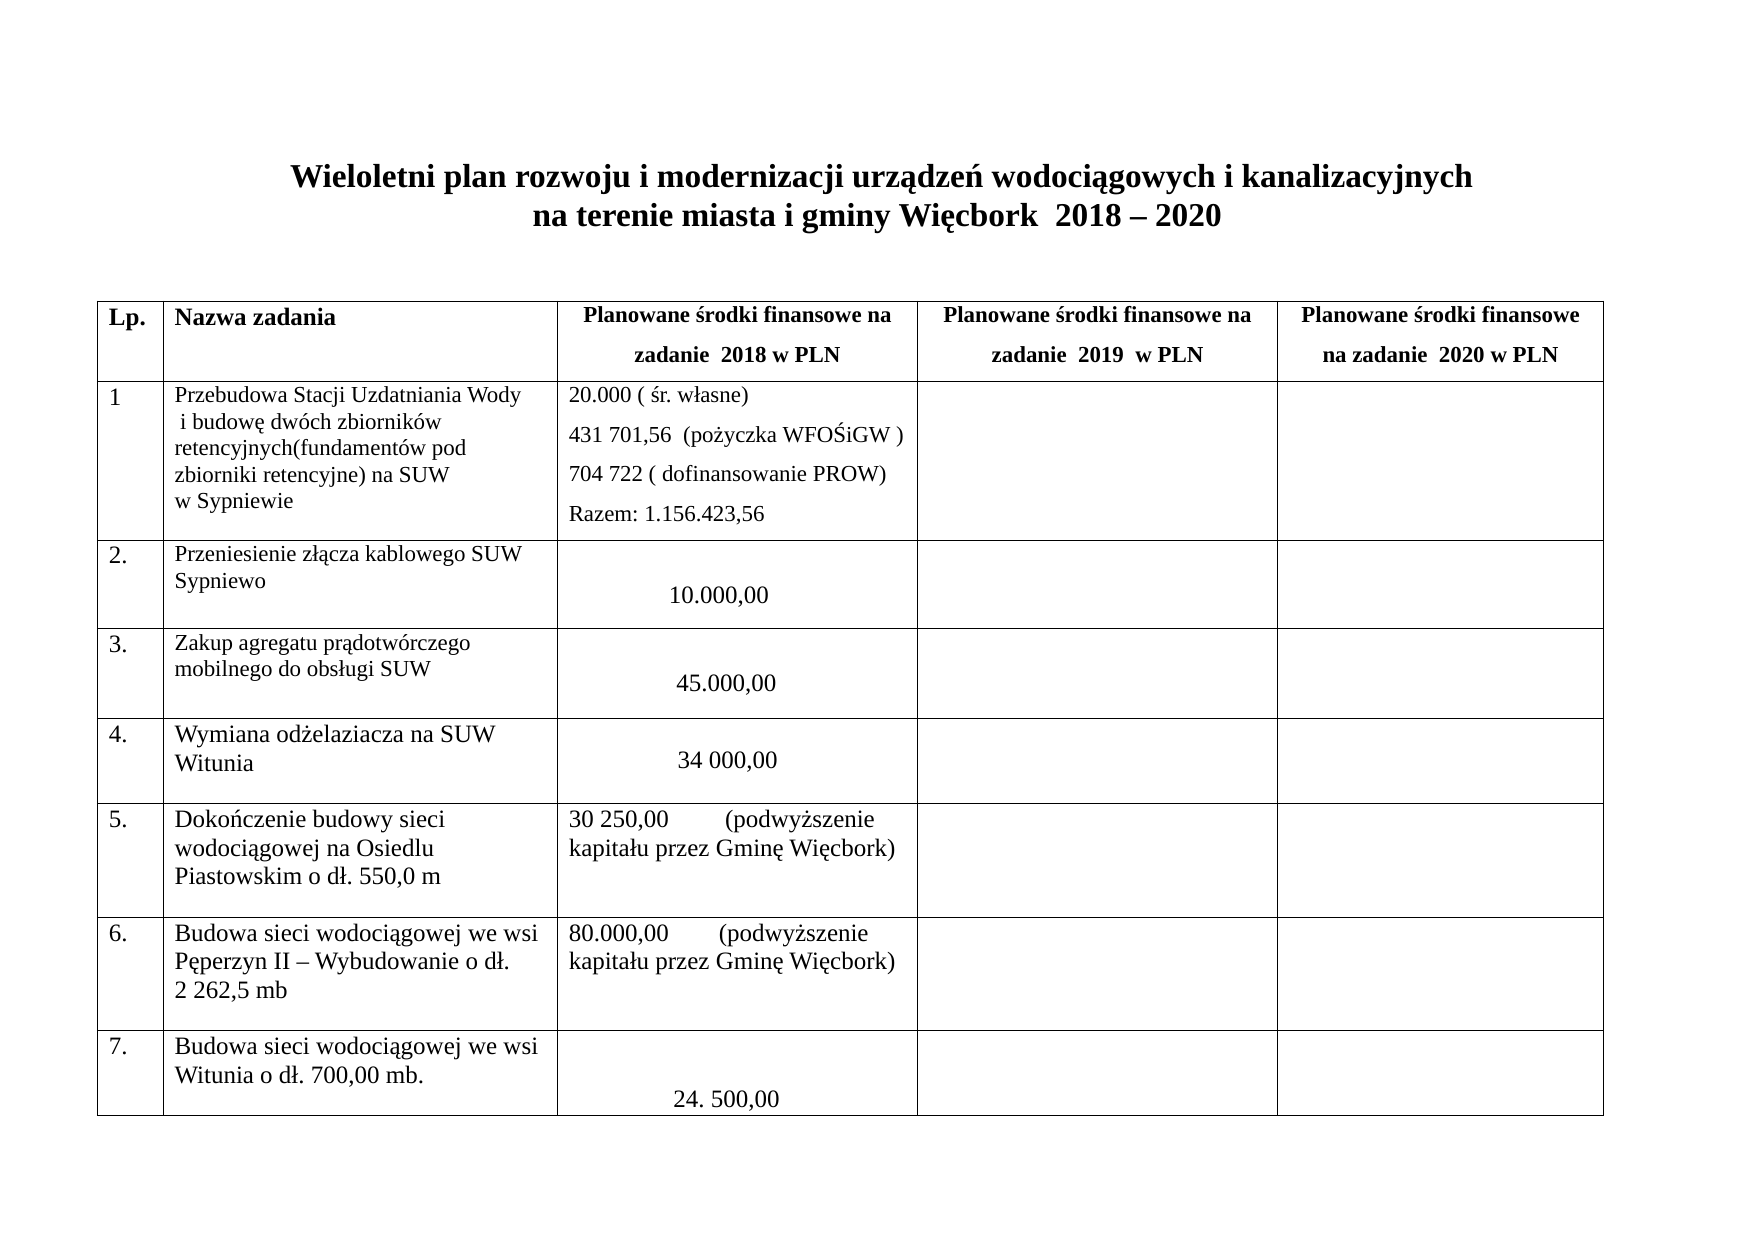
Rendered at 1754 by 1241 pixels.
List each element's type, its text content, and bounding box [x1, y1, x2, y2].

table_cell Przebudowa Stacji Uzdatniania Wody i budowę dwóch zbiorników retencyjnych(fundamentów pod zbiorniki retencyjne) na SUW w Sypniewie [164, 382, 557, 539]
table_cell 4. [98, 719, 163, 803]
table_cell Wymiana odżelaziacza na SUW Witunia [164, 719, 557, 803]
table_cell [1278, 541, 1603, 628]
table_cell Zakup agregatu prądotwórczego mobilnego do obsługi SUW [164, 629, 557, 718]
table_cell Przeniesienie złącza kablowego SUW Sypniewo [164, 541, 557, 628]
table_cell [1278, 804, 1603, 917]
table_cell [1278, 1031, 1603, 1115]
table_cell Budowa sieci wodociągowej we wsi Pęperzyn II – Wybudowanie o dł. 2 262,5 mb [164, 918, 557, 1030]
table_header Lp. [98, 302, 163, 381]
table_cell [1278, 719, 1603, 803]
table_cell Dokończenie budowy sieci wodociągowej na Osiedlu Piastowskim o dł. 550,0 m [164, 804, 557, 917]
table_cell 1 [98, 382, 163, 539]
table_cell [1278, 918, 1603, 1030]
table_cell 45.000,00 [558, 629, 917, 718]
table_cell [1278, 629, 1603, 718]
table_cell 2. [98, 541, 163, 628]
text Wieloletni plan rozwoju i modernizacji urządzeń wodociągowych i kanalizacyjnych [118, 157, 1636, 195]
table_cell 7. [98, 1031, 163, 1115]
table_cell [918, 541, 1277, 628]
table_cell [918, 918, 1277, 1030]
table_header Planowane środki finansowe na zadanie 2019 w PLN [918, 302, 1277, 381]
table_cell 20.000 ( śr. własne) 431 701,56 (pożyczka WFOŚiGW ) 704 722 ( dofinansowanie PROW) Razem: 1.156.423,56 [558, 382, 917, 539]
table_cell [918, 804, 1277, 917]
table_header Planowane środki finansowe na zadanie 2018 w PLN [558, 302, 917, 381]
table_cell 10.000,00 [558, 541, 917, 628]
table_cell 3. [98, 629, 163, 718]
table_cell Budowa sieci wodociągowej we wsi Witunia o dł. 700,00 mb. [164, 1031, 557, 1115]
table_cell [918, 1031, 1277, 1115]
table_cell 34 000,00 [558, 719, 917, 803]
table_header Nazwa zadania [164, 302, 557, 381]
table_cell [918, 719, 1277, 803]
table_cell 5. [98, 804, 163, 917]
table_cell [918, 382, 1277, 539]
table_cell [1278, 382, 1603, 539]
table_cell 24. 500,00 [558, 1031, 917, 1115]
text na terenie miasta i gminy Więcbork 2018 – 2020 [118, 195, 1636, 233]
table_cell [918, 629, 1277, 718]
table_header Planowane środki finansowe na zadanie 2020 w PLN [1278, 302, 1603, 381]
table_cell 30 250,00 (podwyższenie kapitału przez Gminę Więcbork) [558, 804, 917, 917]
table_cell 6. [98, 918, 163, 1030]
table_cell 80.000,00 (podwyższenie kapitału przez Gminę Więcbork) [558, 918, 917, 1030]
